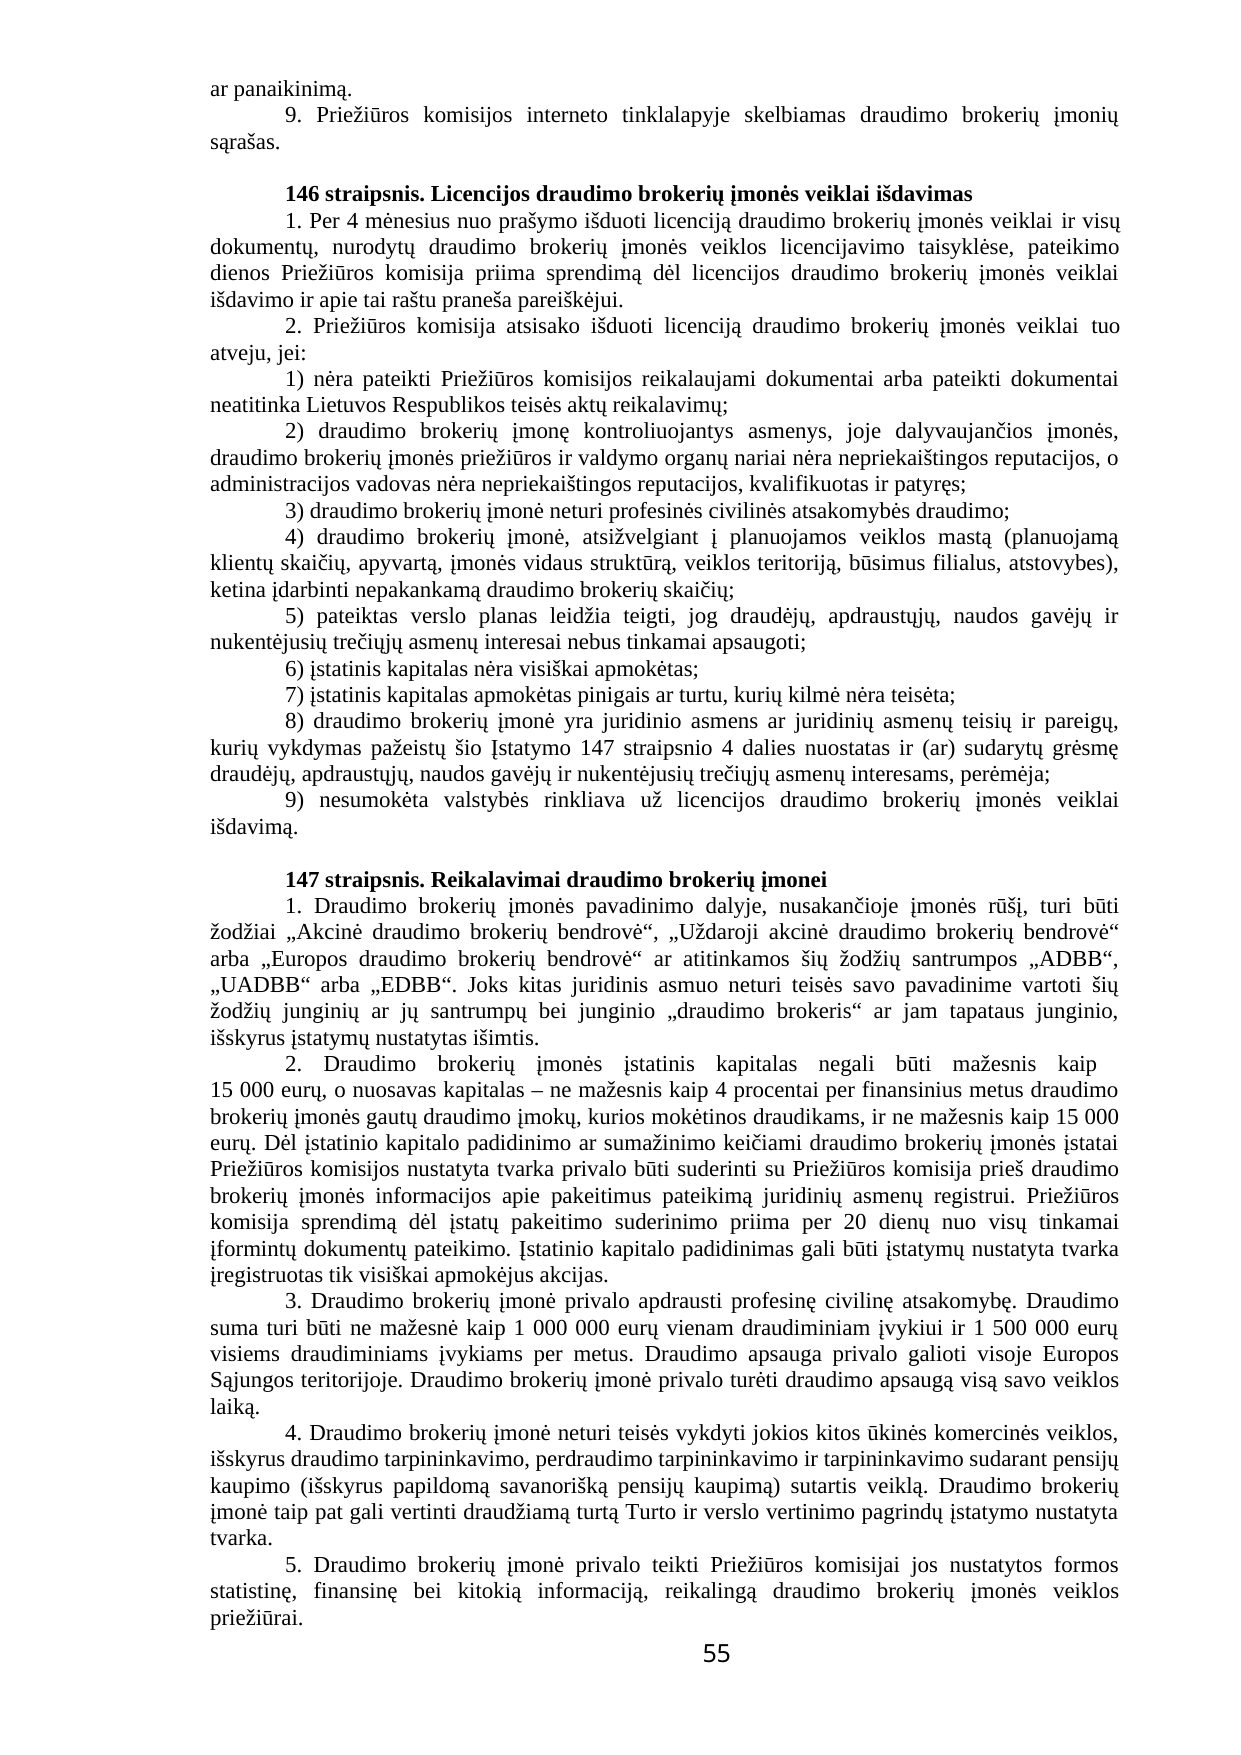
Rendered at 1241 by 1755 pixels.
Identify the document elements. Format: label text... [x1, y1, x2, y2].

text 1. Draudimo brokerių įmonės pavadinimo dalyje, nusakančioje įmonės rūšį, turi būti žodžiai „Akcinė draudimo brokerių bendrovė“, „Uždaroji akcinė draudimo brokerių bendrovė“ arba „Europos draudimo brokerių bendrovė“ ar atitinkamos šių žodžių santrumpos „ADBB“, „UADBB“ arba „EDBB“. Joks kitas juridinis asmuo neturi teisės savo pavadinime vartoti šių žodžių junginių ar jų santrumpų bei junginio „draudimo brokeris“ ar jam tapataus junginio, išskyrus įstatymų nustatytas išimtis. [210, 892, 1120, 1050]
subtitle 146 straipsnis. Licencijos draudimo brokerių įmonės veiklai išdavimas [210, 180, 1120, 207]
text 9. Priežiūros komisijos interneto tinklalapyje skelbiamas draudimo brokerių įmonių sąrašas. [210, 101, 1120, 154]
text 4) draudimo brokerių įmonė, atsižvelgiant į planuojamos veiklos mastą (planuojamą klientų skaičių, apyvartą, įmonės vidaus struktūrą, veiklos teritoriją, būsimus filialus, atstovybes), ketina įdarbinti nepakankamą draudimo brokerių skaičių; [210, 523, 1120, 602]
text 1) nėra pateikti Priežiūros komisijos reikalaujami dokumentai arba pateikti dokumentai neatitinka Lietuvos Respublikos teisės aktų reikalavimų; [210, 365, 1120, 418]
text 1. Per 4 mėnesius nuo prašymo išduoti licenciją draudimo brokerių įmonės veiklai ir visų dokumentų, nurodytų draudimo brokerių įmonės veiklos licencijavimo taisyklėse, pateikimo dienos Priežiūros komisija priima sprendimą dėl licencijos draudimo brokerių įmonės veiklai išdavimo ir apie tai raštu praneša pareiškėjui. [210, 207, 1120, 312]
text 2. Draudimo brokerių įmonės įstatinis kapitalas negali būti mažesnis kaip 15 000 eurų, o nuosavas kapitalas – ne mažesnis kaip 4 procentai per finansinius metus draudimo brokerių įmonės gautų draudimo įmokų, kurios mokėtinos draudikams, ir ne mažesnis kaip 15 000 eurų. Dėl įstatinio kapitalo padidinimo ar sumažinimo keičiami draudimo brokerių įmonės įstatai Priežiūros komisijos nustatyta tvarka privalo būti suderinti su Priežiūros komisija prieš draudimo brokerių įmonės informacijos apie pakeitimus pateikimą juridinių asmenų registrui. Priežiūros komisija sprendimą dėl įstatų pakeitimo suderinimo priima per 20 dienų nuo visų tinkamai įformintų dokumentų pateikimo. Įstatinio kapitalo padidinimas gali būti įstatymų nustatyta tvarka įregistruotas tik visiškai apmokėjus akcijas. [210, 1050, 1120, 1287]
text 5. Draudimo brokerių įmonė privalo teikti Priežiūros komisijai jos nustatytos formos statistinę, finansinę bei kitokią informaciją, reikalingą draudimo brokerių įmonės veiklos priežiūrai. [210, 1551, 1120, 1630]
text 8) draudimo brokerių įmonė yra juridinio asmens ar juridinių asmenų teisių ir pareigų, kurių vykdymas pažeistų šio Įstatymo 147 straipsnio 4 dalies nuostatas ir (ar) sudarytų grėsmę draudėjų, apdraustųjų, naudos gavėjų ir nukentėjusių trečiųjų asmenų interesams, perėmėja; [210, 707, 1120, 787]
text 4. Draudimo brokerių įmonė neturi teisės vykdyti jokios kitos ūkinės komercinės veiklos, išskyrus draudimo tarpininkavimo, perdraudimo tarpininkavimo ir tarpininkavimo sudarant pensijų kaupimo (išskyrus papildomą savanorišką pensijų kaupimą) sutartis veiklą. Draudimo brokerių įmonė taip pat gali vertinti draudžiamą turtą Turto ir verslo vertinimo pagrindų įstatymo nustatyta tvarka. [210, 1419, 1120, 1551]
text 3. Draudimo brokerių įmonė privalo apdrausti profesinę civilinę atsakomybę. Draudimo suma turi būti ne mažesnė kaip 1 000 000 eurų vienam draudiminiam įvykiui ir 1 500 000 eurų visiems draudiminiams įvykiams per metus. Draudimo apsauga privalo galioti visoje Europos Sąjungos teritorijoje. Draudimo brokerių įmonė privalo turėti draudimo apsaugą visą savo veiklos laiką. [210, 1287, 1120, 1419]
text ar panaikinimą. [210, 75, 1120, 101]
subtitle 147 straipsnis. Reikalavimai draudimo brokerių įmonei [210, 866, 1120, 892]
text 9) nesumokėta valstybės rinkliava už licencijos draudimo brokerių įmonės veiklai išdavimą. [210, 787, 1120, 839]
text 5) pateiktas verslo planas leidžia teigti, jog draudėjų, apdraustųjų, naudos gavėjų ir nukentėjusių trečiųjų asmenų interesai nebus tinkamai apsaugoti; [210, 602, 1120, 655]
text 3) draudimo brokerių įmonė neturi profesinės civilinės atsakomybės draudimo; [210, 497, 1120, 523]
text 2) draudimo brokerių įmonę kontroliuojantys asmenys, joje dalyvaujančios įmonės, draudimo brokerių įmonės priežiūros ir valdymo organų nariai nėra nepriekaištingos reputacijos, o administracijos vadovas nėra nepriekaištingos reputacijos, kvalifikuotas ir patyręs; [210, 418, 1120, 497]
text 6) įstatinis kapitalas nėra visiškai apmokėtas; [210, 655, 1120, 681]
text 2. Priežiūros komisija atsisako išduoti licenciją draudimo brokerių įmonės veiklai tuo atveju, jei: [210, 312, 1120, 365]
text 7) įstatinis kapitalas apmokėtas pinigais ar turtu, kurių kilmė nėra teisėta; [210, 681, 1120, 707]
